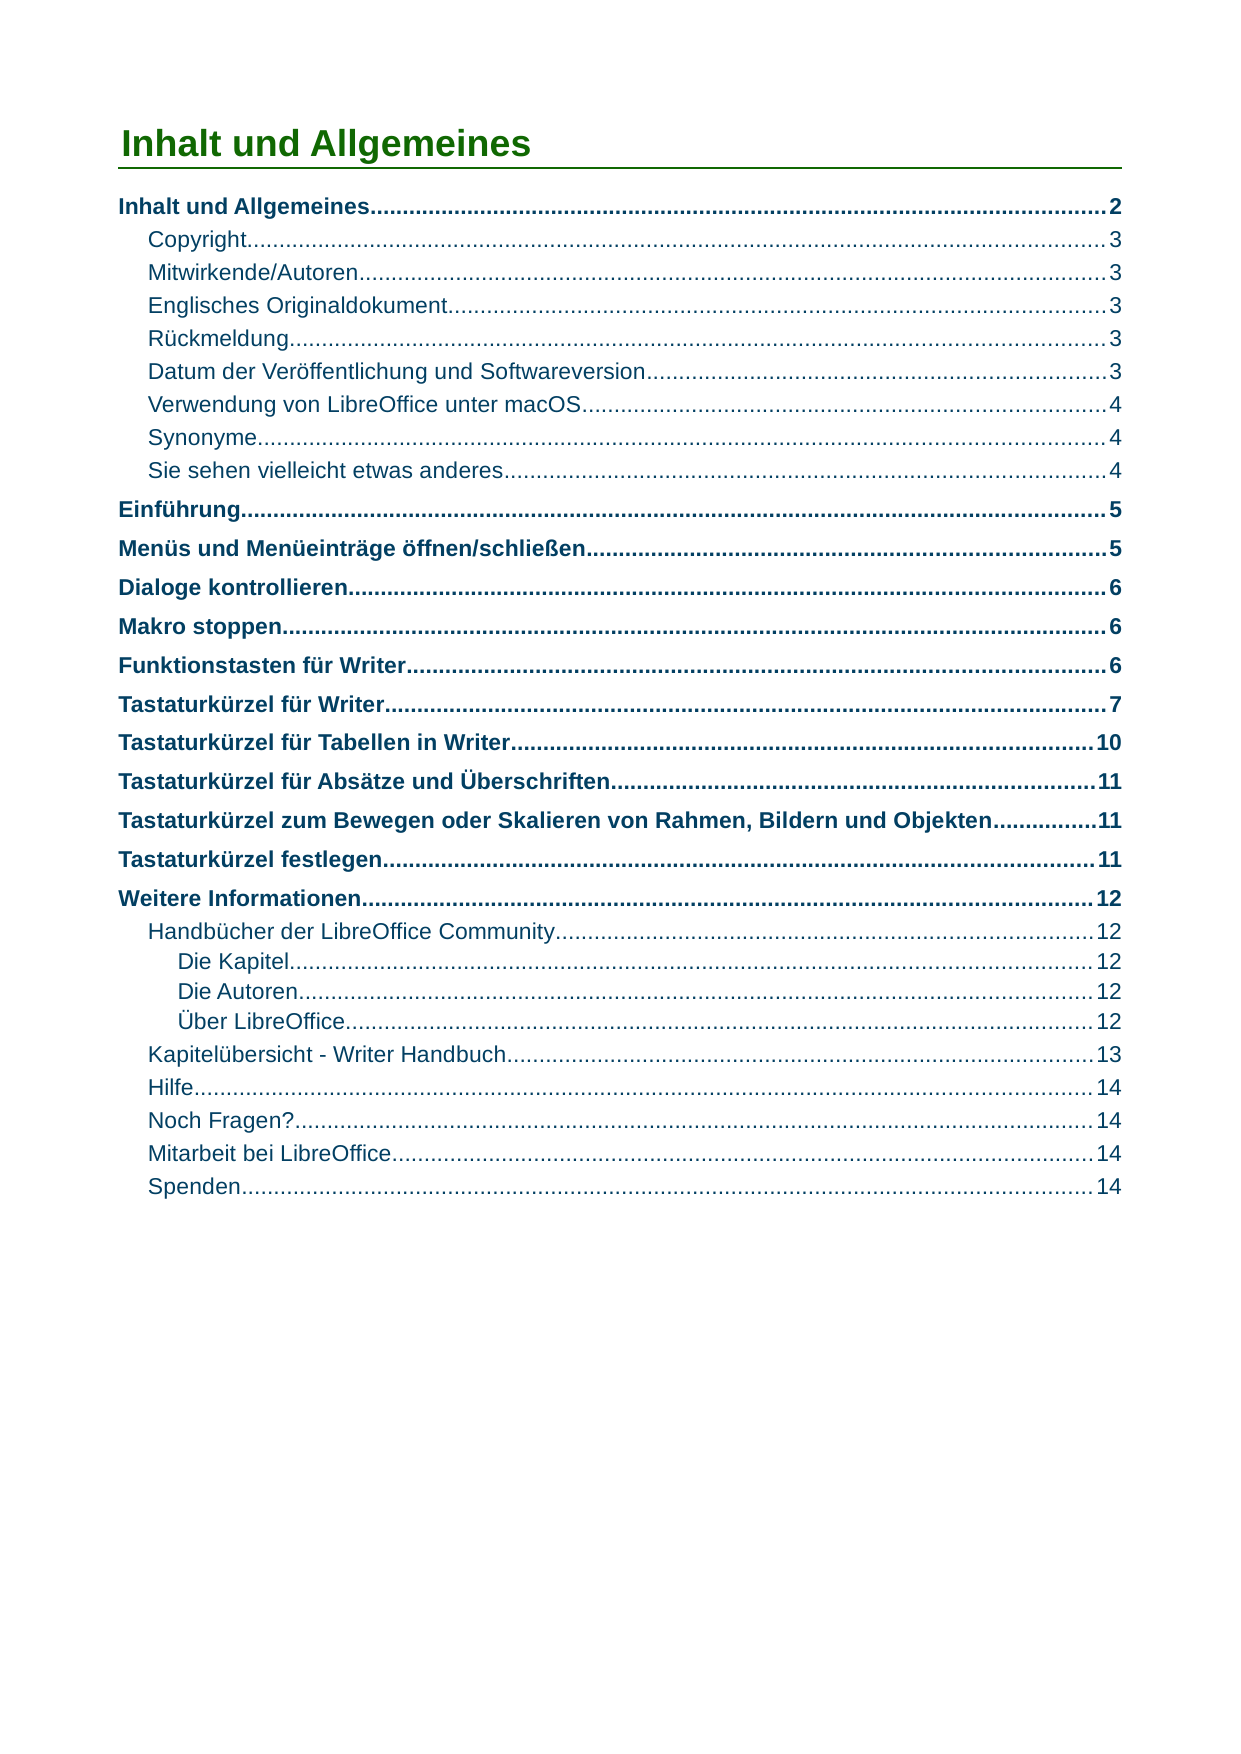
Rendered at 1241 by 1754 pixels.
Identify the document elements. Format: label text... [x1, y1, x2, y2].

text Dialoge kontrollieren 6 [118, 573, 1122, 600]
text Verwendung von LibreOffice unter macOS 4 [148, 391, 1122, 418]
text Sie sehen vielleicht etwas anderes 4 [148, 457, 1122, 484]
text Tastaturkürzel für Writer 7 [118, 690, 1122, 717]
text Tastaturkürzel zum Bewegen oder Skalieren von Rahmen, Bildern und Objekten 11 [118, 806, 1122, 833]
text Englisches Originaldokument 3 [148, 292, 1122, 319]
text Tastaturkürzel für Absätze und Überschriften 11 [118, 768, 1122, 795]
text Mitarbeit bei LibreOffice 14 [148, 1139, 1122, 1166]
text Tastaturkürzel festlegen 11 [118, 845, 1122, 872]
text Spenden 14 [148, 1172, 1122, 1199]
text Inhalt und Allgemeines 2 [118, 193, 1122, 220]
text Menüs und Menüeinträge öffnen/schließen 5 [118, 534, 1122, 562]
text Einführung 5 [118, 496, 1122, 523]
text Copyright 3 [148, 226, 1122, 253]
text Tastaturkürzel für Tabellen in Writer 10 [118, 729, 1122, 756]
text Weitere Informationen 12 [118, 884, 1122, 911]
text Funktionstasten für Writer 6 [118, 651, 1122, 678]
text Synonyme 4 [148, 424, 1122, 451]
text Mitwirkende/Autoren 3 [148, 259, 1122, 286]
subtitle Inhalt und Allgemeines [118, 118, 1122, 167]
text Noch Fragen? 14 [148, 1106, 1122, 1133]
text Hilfe 14 [148, 1073, 1122, 1100]
text Handbücher der LibreOffice Community 12 [148, 917, 1122, 944]
text Rückmeldung 3 [148, 325, 1122, 352]
text Die Kapitel 12 [177, 947, 1122, 974]
text Die Autoren 12 [177, 977, 1122, 1004]
text Makro stoppen 6 [118, 612, 1122, 639]
text Über LibreOffice 12 [177, 1007, 1122, 1034]
text Kapitelübersicht - Writer Handbuch 13 [148, 1040, 1122, 1067]
text Datum der Veröffentlichung und Softwareversion 3 [148, 358, 1122, 385]
